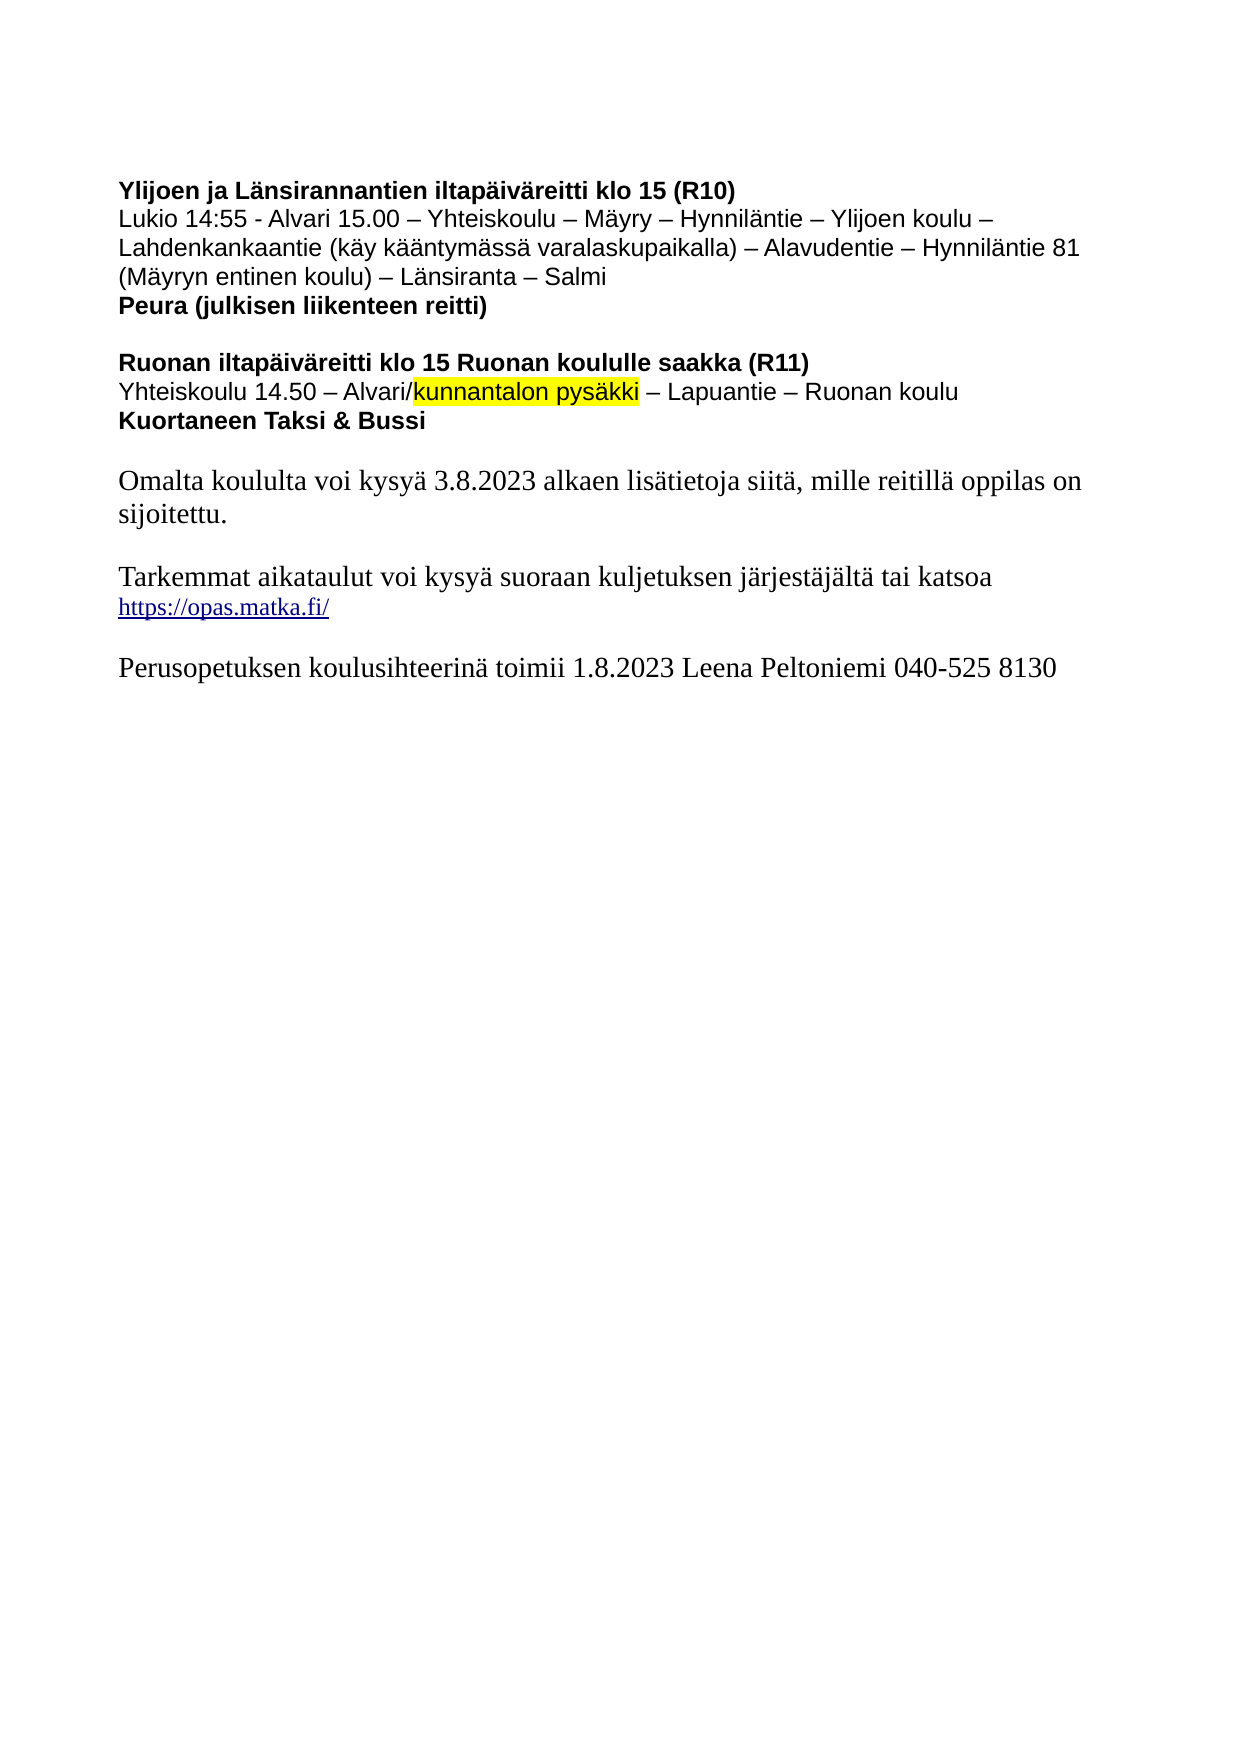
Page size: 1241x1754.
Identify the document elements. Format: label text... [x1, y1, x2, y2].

text Omalta koululta voi kysyä 3.8.2023 alkaen lisätietoja siitä, mille reitillä oppilas on sijoitettu. [118, 463, 1122, 530]
text Ylijoen ja Länsirannantien iltapäiväreitti klo 15 (R10) [118, 176, 1122, 204]
text Perusopetuksen koulusihteerinä toimii 1.8.2023 Leena Peltoniemi 040-525 8130 [118, 650, 1122, 683]
text Yhteiskoulu 14.50 – Alvari/kunnantalon pysäkki – Lapuantie – Ruonan koulu [118, 377, 1122, 406]
text Ruonan iltapäiväreitti klo 15 Ruonan koululle saakka (R11) [118, 348, 1122, 377]
text Peura (julkisen liikenteen reitti) [118, 291, 1122, 319]
text Kuortaneen Taksi & Bussi [118, 406, 1122, 434]
text Tarkemmat aikataulut voi kysyä suoraan kuljetuksen järjestäjältä tai katsoa https://opas.matka.fi/ [118, 559, 1122, 621]
text Lukio 14:55 - Alvari 15.00 – Yhteiskoulu – Mäyry – Hynniläntie – Ylijoen koulu – Lahdenkankaantie (käy kääntymässä varalaskupaikalla) – Alavudentie – Hynniläntie 81 (Mäyryn entinen koulu) – Länsiranta – Salmi [118, 204, 1122, 291]
